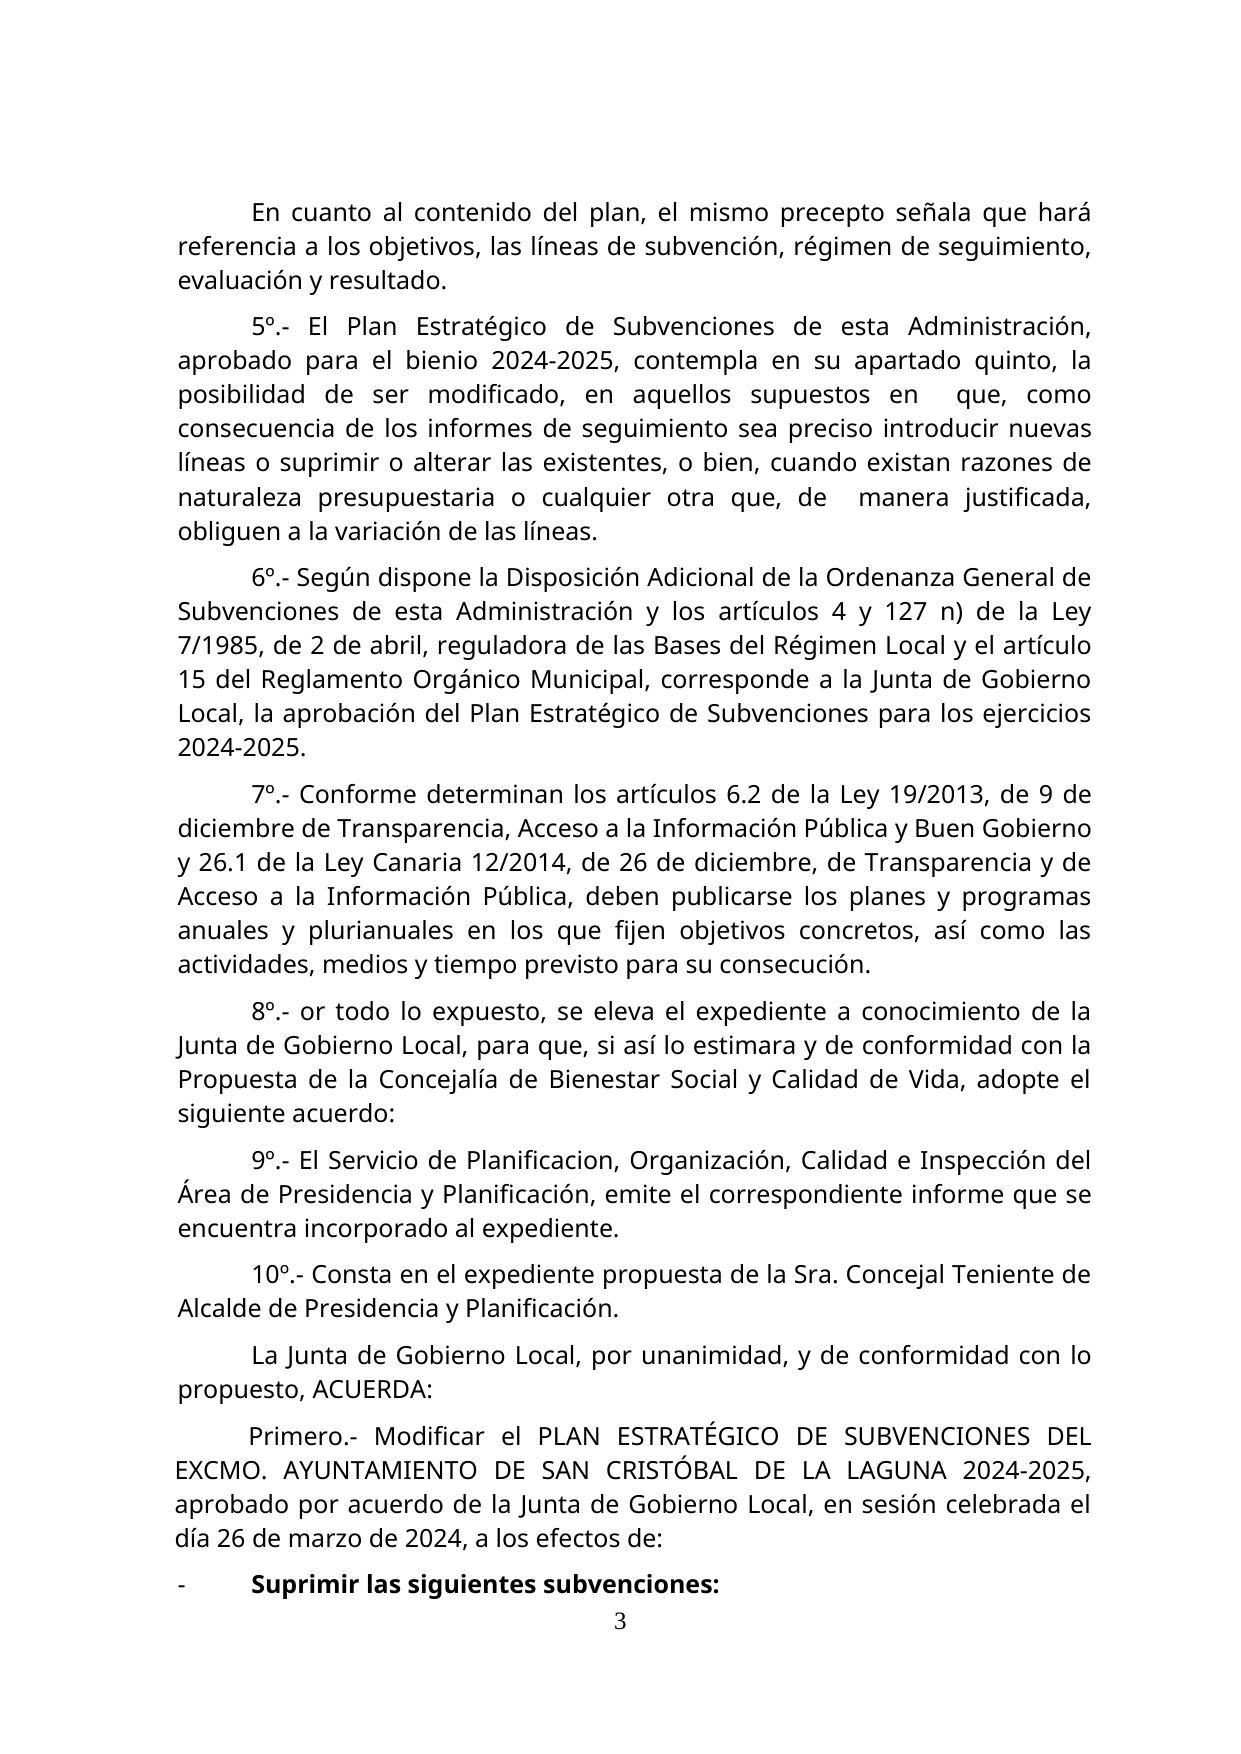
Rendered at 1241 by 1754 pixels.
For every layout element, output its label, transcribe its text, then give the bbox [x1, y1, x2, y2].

text 7º.- Conforme determinan los artículos 6.2 de la Ley 19/2013, de 9 de diciembre de Transparencia, Acceso a la Información Pública y Buen Gobierno y 26.1 de la Ley Canaria 12/2014, de 26 de diciembre, de Transparencia y de Acceso a la Información Pública, deben publicarse los planes y programas anuales y plurianuales en los que fijen objetivos concretos, así como las actividades, medios y tiempo previsto para su consecución. [177, 777, 1093, 981]
text 8º.- or todo lo expuesto, se eleva el expediente a conocimiento de la Junta de Gobierno Local, para que, si así lo estimara y de conformidad con la Propuesta de la Concejalía de Bienestar Social y Calidad de Vida, adopte el siguiente acuerdo: [177, 993, 1093, 1130]
text 5º.- El Plan Estratégico de Subvenciones de esta Administración, aprobado para el bienio 2024-2025, contempla en su apartado quinto, la posibilidad de ser modificado, en aquellos supuestos en que, como consecuencia de los informes de seguimiento sea preciso introducir nuevas líneas o suprimir o alterar las existentes, o bien, cuando existan razones de naturaleza presupuestaria o cualquier otra que, de manera justificada, obliguen a la variación de las líneas. [177, 309, 1093, 547]
text 10º.- Consta en el expediente propuesta de la Sra. Concejal Teniente de Alcalde de Presidencia y Planificación. [177, 1257, 1093, 1325]
text La Junta de Gobierno Local, por unanimidad, y de conformidad con lo propuesto, ACUERDA: [177, 1338, 1093, 1406]
text 9º.- El Servicio de Planificacion, Organización, Calidad e Inspección del Área de Presidencia y Planificación, emite el correspondiente informe que se encuentra incorporado al expediente. [177, 1142, 1093, 1244]
list Suprimir las siguientes subvenciones: [177, 1567, 1093, 1601]
text Primero.- Modificar el PLAN ESTRATÉGICO DE SUBVENCIONES DEL EXCMO. AYUNTAMIENTO DE SAN CRISTÓBAL DE LA LAGUNA 2024-2025, aprobado por acuerdo de la Junta de Gobierno Local, en sesión celebrada el día 26 de marzo de 2024, a los efectos de: [174, 1418, 1093, 1554]
text En cuanto al contenido del plan, el mismo precepto señala que hará referencia a los objetivos, las líneas de subvención, régimen de seguimiento, evaluación y resultado. [177, 194, 1093, 296]
text 6º.- Según dispone la Disposición Adicional de la Ordenanza General de Subvenciones de esta Administración y los artículos 4 y 127 n) de la Ley 7/1985, de 2 de abril, reguladora de las Bases del Régimen Local y el artículo 15 del Reglamento Orgánico Municipal, corresponde a la Junta de Gobierno Local, la aprobación del Plan Estratégico de Subvenciones para los ejercicios 2024-2025. [177, 560, 1093, 764]
